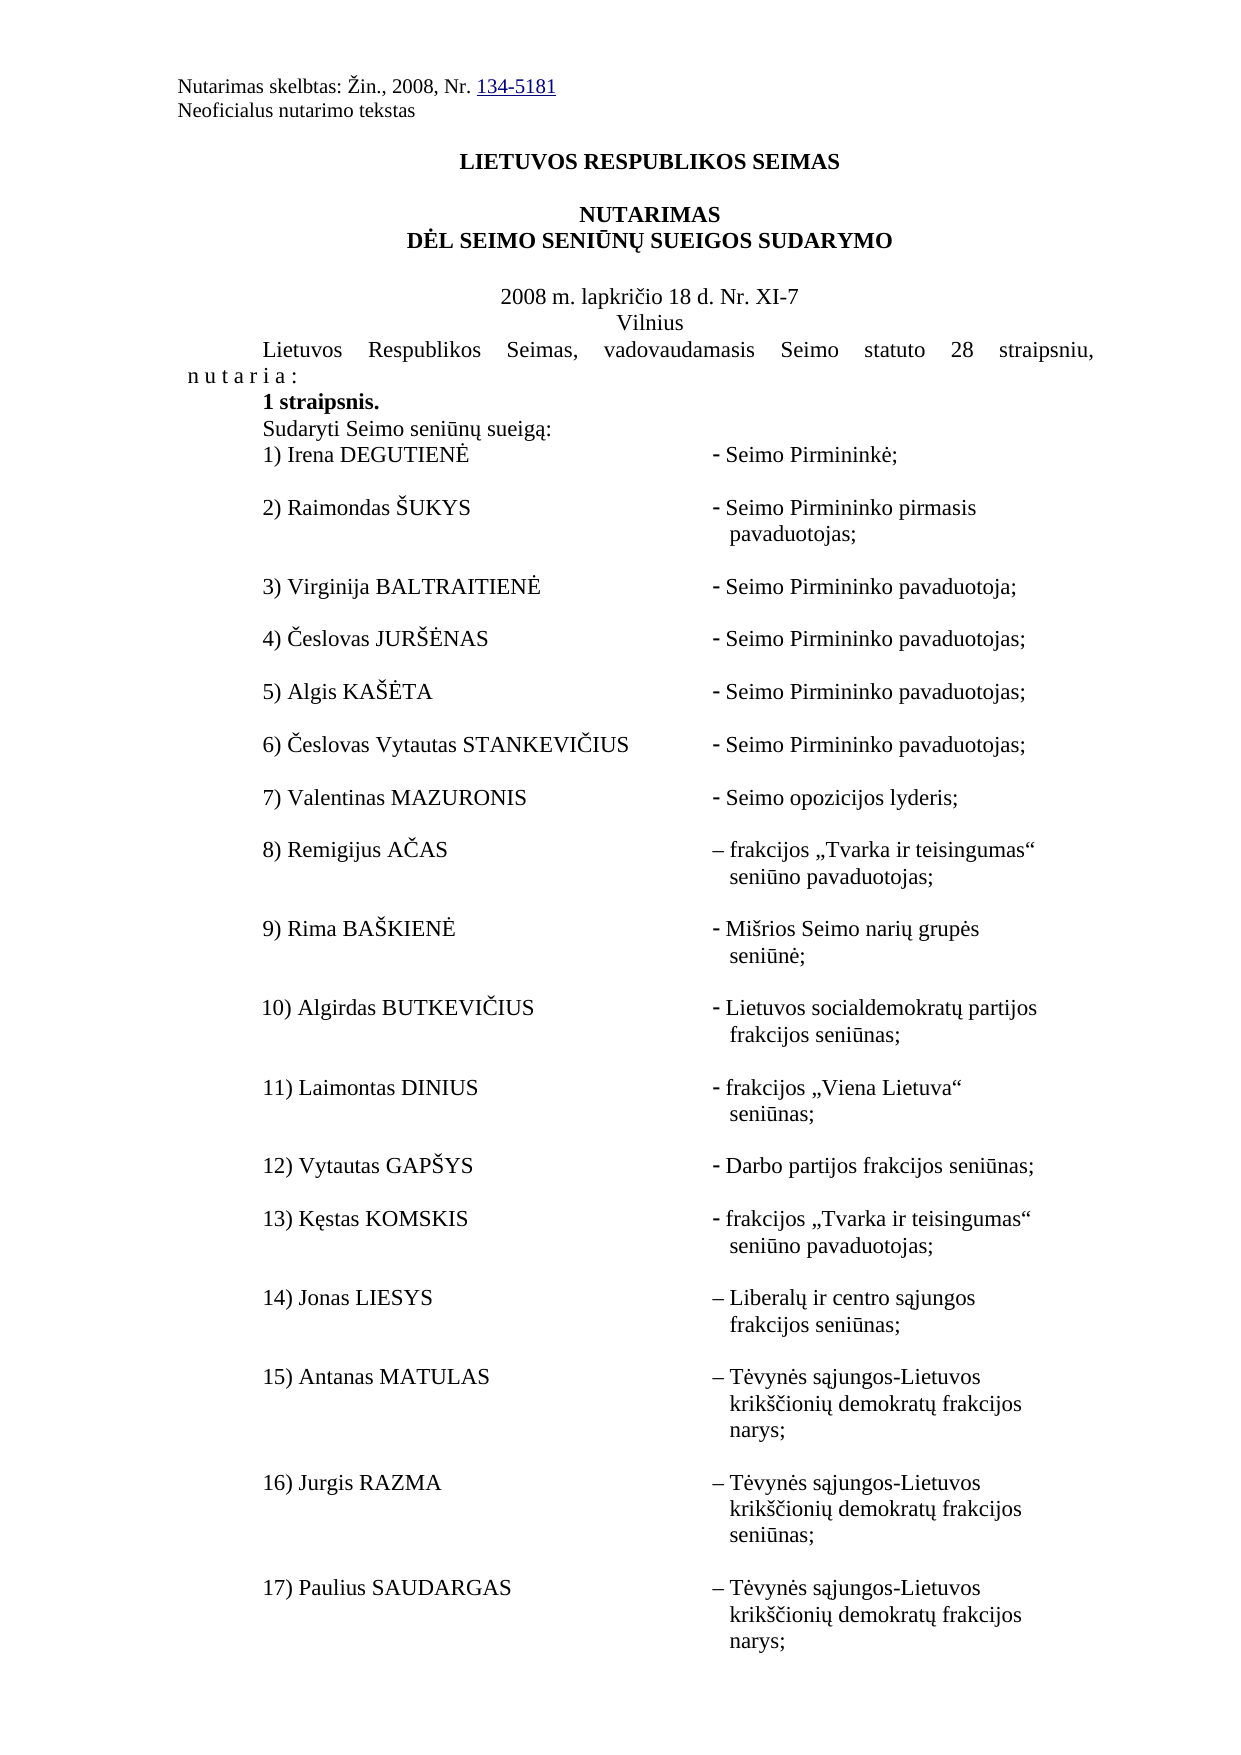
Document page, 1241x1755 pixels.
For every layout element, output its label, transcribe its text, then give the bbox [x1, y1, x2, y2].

text seniūno pavaduotojas; [187, 1232, 1120, 1258]
text narys; [187, 1627, 1120, 1653]
text 13) Kęstas KOMSKIS  frakcijos „Tvarka ir teisingumas“ [187, 1205, 1120, 1232]
text seniūnas; [187, 1100, 1120, 1126]
text 16) Jurgis RAZMA – Tėvynės sąjungos-Lietuvos [187, 1469, 1120, 1495]
text 2008 m. lapkričio 18 d. Nr. XI-7 Vilnius [177, 283, 1122, 336]
text seniūnė; [187, 942, 1120, 968]
text LIETUVOS RESPUBLIKOS SEIMAS [177, 148, 1122, 175]
text Nutarimas skelbtas: Žin., 2008, Nr. 134-5181 [177, 74, 1122, 98]
text 12) Vytautas GAPŠYS  Darbo partijos frakcijos seniūnas; [187, 1153, 1120, 1179]
text 3) Virginija BALTRAITIENĖ  Seimo Pirmininko pavaduotoja; [187, 573, 1120, 599]
text 10) Algirdas BUTKEVIČIUS  Lietuvos socialdemokratų partijos [187, 994, 1120, 1021]
text narys; [187, 1416, 1120, 1442]
text 5) Algis KAŠĖTA  Seimo Pirmininko pavaduotojas; [187, 678, 1120, 704]
text Neoficialus nutarimo tekstas [177, 98, 1122, 122]
text 14) Jonas LIESYS – Liberalų ir centro sąjungos [187, 1284, 1120, 1311]
text 7) Valentinas MAZURONIS  Seimo opozicijos lyderis; [187, 784, 1120, 810]
text frakcijos seniūnas; [187, 1311, 1120, 1337]
text 2) Raimondas ŠUKYS  Seimo Pirmininko pirmasis [187, 494, 1120, 520]
text Lietuvos Respublikos Seimas, vadovaudamasis Seimo statuto 28 straipsniu, n u t a r i a : [187, 336, 1120, 388]
text 17) Paulius SAUDARGAS – Tėvynės sąjungos-Lietuvos [187, 1574, 1120, 1601]
text krikščionių demokratų frakcijos [187, 1390, 1120, 1416]
text 11) Laimontas DINIUS  frakcijos „Viena Lietuva“ [187, 1073, 1120, 1100]
text 4) Česlovas JURŠĖNAS  Seimo Pirmininko pavaduotojas; [187, 626, 1120, 652]
text pavaduotojas; [187, 520, 1120, 546]
text krikščionių demokratų frakcijos [187, 1601, 1120, 1627]
text seniūno pavaduotojas; [187, 863, 1120, 889]
text 6) Česlovas Vytautas STANKEVIČIUS  Seimo Pirmininko pavaduotojas; [187, 731, 1120, 757]
text frakcijos seniūnas; [187, 1021, 1120, 1047]
text 1 straipsnis. [187, 388, 1112, 415]
text DĖL SEIMO SENIŪNŲ SUEIGOS SUDARYMO [177, 227, 1122, 254]
text NUTARIMAS [177, 201, 1122, 227]
text Sudaryti Seimo seniūnų sueigą: [187, 415, 1118, 441]
text seniūnas; [187, 1522, 1120, 1548]
text krikščionių demokratų frakcijos [187, 1495, 1120, 1522]
text 1) Irena DEGUTIENĖ  Seimo Pirmininkė; [187, 441, 1120, 467]
text 9) Rima BAŠKIENĖ  Mišrios Seimo narių grupės [187, 915, 1120, 942]
text 8) Remigijus AČAS – frakcijos „Tvarka ir teisingumas“ [187, 836, 1120, 863]
text 15) Antanas MATULAS – Tėvynės sąjungos-Lietuvos [187, 1363, 1120, 1390]
